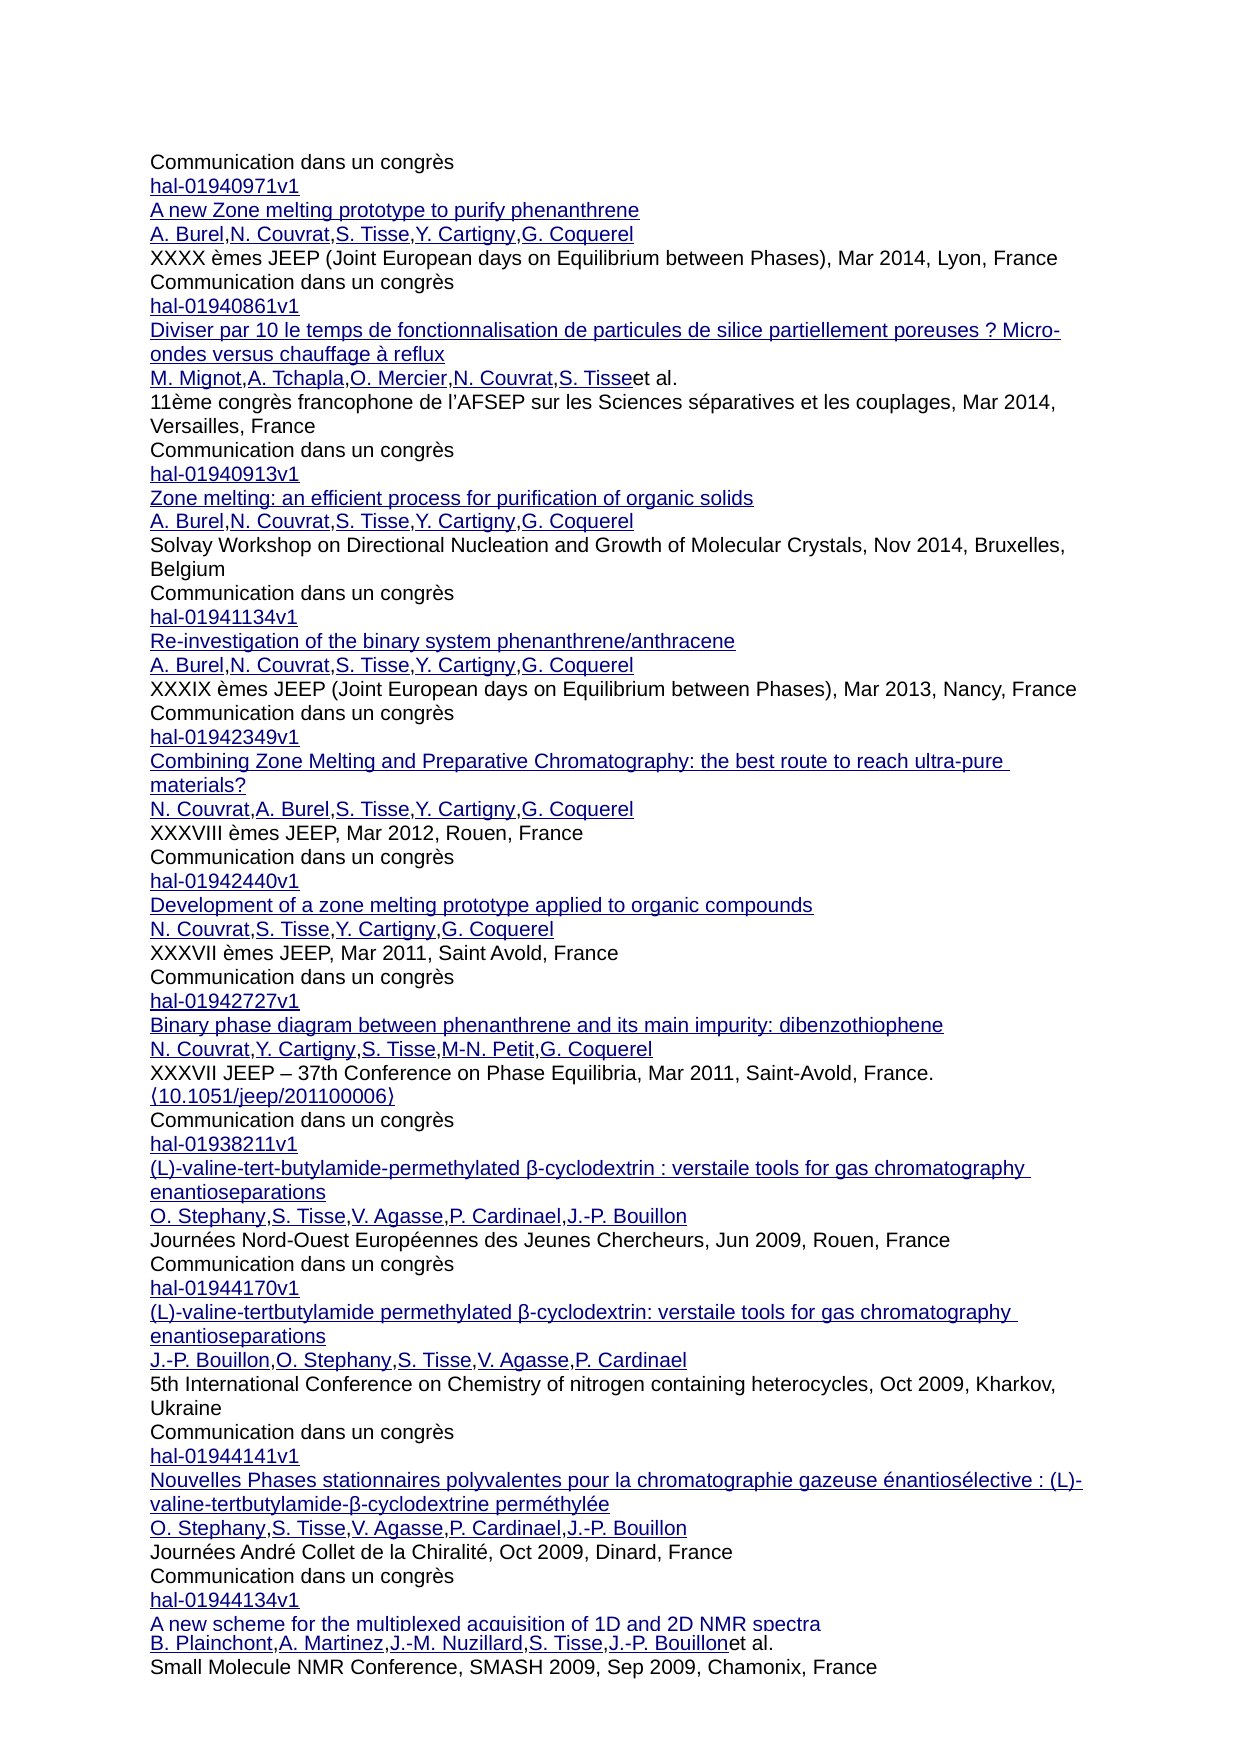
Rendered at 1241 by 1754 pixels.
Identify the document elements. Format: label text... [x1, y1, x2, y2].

table_cell Binary phase diagram between phenanthrene and its main impurity: dibenzothiophene N. Couvrat,Y. Cartigny,S. Tisse,M-N. Petit,G. Coquerel XXXVII JEEP – 37th Conference on Phase Equilibria, Mar 2011, Saint-Avold, France. ⟨10.1051/jeep/201100006⟩ Communication dans un congrès hal-01938211v1 [150, 1013, 1090, 1156]
table_cell (L)-valine-tert-butylamide-permethylated β-cyclodextrin : verstaile tools for gas chromatography enantioseparations O. Stephany,S. Tisse,V. Agasse,P. Cardinael,J.-P. Bouillon Journées Nord-Ouest Européennes des Jeunes Chercheurs, Jun 2009, Rouen, France Communication dans un congrès hal-01944170v1 [150, 1156, 1090, 1300]
table_cell Nouvelles Phases stationnaires polyvalentes pour la chromatographie gazeuse énantiosélective : (L)-valine-tertbutylamide-β-cyclodextrine perméthylée O. Stephany,S. Tisse,V. Agasse,P. Cardinael,J.-P. Bouillon Journées André Collet de la Chiralité, Oct 2009, Dinard, France Communication dans un congrès hal-01944134v1 [150, 1468, 1090, 1611]
table_cell A new scheme for the multiplexed acquisition of 1D and 2D NMR spectra B. Plainchont,A. Martinez,J.-M. Nuzillard,S. Tisse,J.-P. Bouillonet al. Small Molecule NMR Conference, SMASH 2009, Sep 2009, Chamonix, France [150, 1611, 1090, 1679]
table_cell Development of a zone melting prototype applied to organic compounds N. Couvrat,S. Tisse,Y. Cartigny,G. Coquerel XXXVII èmes JEEP, Mar 2011, Saint Avold, France Communication dans un congrès hal-01942727v1 [150, 893, 1090, 1012]
table_cell Communication dans un congrès hal-01940971v1 [150, 150, 1090, 198]
table_cell Combining Zone Melting and Preparative Chromatography: the best route to reach ultra-pure materials? N. Couvrat,A. Burel,S. Tisse,Y. Cartigny,G. Coquerel XXXVIII èmes JEEP, Mar 2012, Rouen, France Communication dans un congrès hal-01942440v1 [150, 749, 1090, 893]
table_cell (L)-valine-tertbutylamide permethylated β-cyclodextrin: verstaile tools for gas chromatography enantioseparations J.-P. Bouillon,O. Stephany,S. Tisse,V. Agasse,P. Cardinael 5th International Conference on Chemistry of nitrogen containing heterocycles, Oct 2009, Kharkov, Ukraine Communication dans un congrès hal-01944141v1 [150, 1300, 1090, 1468]
table_cell Re-investigation of the binary system phenanthrene/anthracene A. Burel,N. Couvrat,S. Tisse,Y. Cartigny,G. Coquerel XXXIX èmes JEEP (Joint European days on Equilibrium between Phases), Mar 2013, Nancy, France Communication dans un congrès hal-01942349v1 [150, 629, 1090, 749]
table_cell A new Zone melting prototype to purify phenanthrene A. Burel,N. Couvrat,S. Tisse,Y. Cartigny,G. Coquerel XXXX èmes JEEP (Joint European days on Equilibrium between Phases), Mar 2014, Lyon, France Communication dans un congrès hal-01940861v1 [150, 198, 1090, 318]
table_cell Diviser par 10 le temps de fonctionnalisation de particules de silice partiellement poreuses ? Micro-ondes versus chauffage à reflux M. Mignot,A. Tchapla,O. Mercier,N. Couvrat,S. Tisseet al. 11ème congrès francophone de l’AFSEP sur les Sciences séparatives et les couplages, Mar 2014, Versailles, France Communication dans un congrès hal-01940913v1 [150, 318, 1090, 485]
table_cell Zone melting: an efficient process for purification of organic solids A. Burel,N. Couvrat,S. Tisse,Y. Cartigny,G. Coquerel Solvay Workshop on Directional Nucleation and Growth of Molecular Crystals, Nov 2014, Bruxelles, Belgium Communication dans un congrès hal-01941134v1 [150, 485, 1090, 629]
